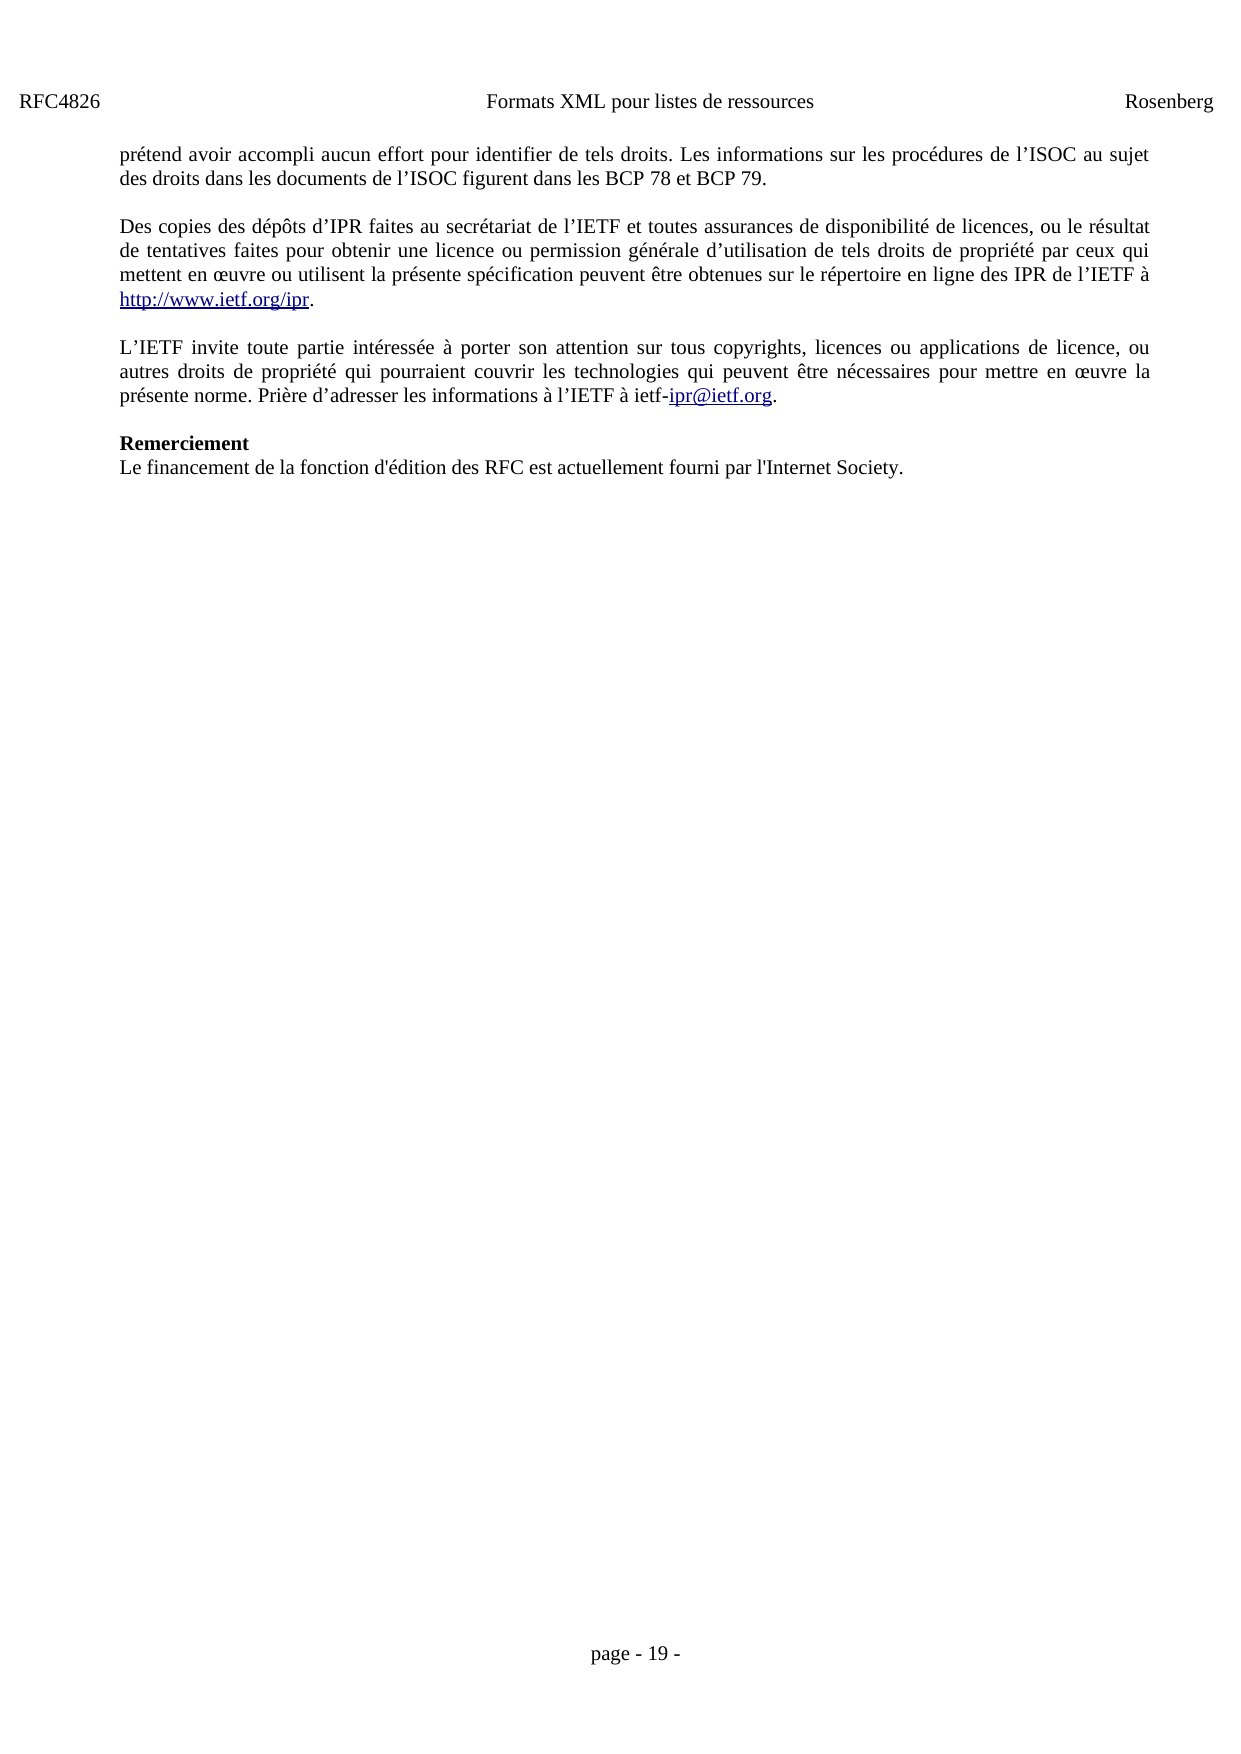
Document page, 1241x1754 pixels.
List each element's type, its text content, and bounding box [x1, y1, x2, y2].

text Le financement de la fonction d'édition des RFC est actuellement fourni par l'Internet Society. [119, 455, 1152, 479]
text Remerciement [119, 431, 1152, 455]
text prétend avoir accompli aucun effort pour identifier de tels droits. Les informations sur les procédures de l’ISOC au sujet des droits dans les documents de l’ISOC figurent dans les BCP 78 et BCP 79. [119, 142, 1152, 190]
text L’IETF invite toute partie intéressée à porter son attention sur tous copyrights, licences ou applications de licence, ou autres droits de propriété qui pourraient couvrir les technologies qui peuvent être nécessaires pour mettre en œuvre la présente norme. Prière d’adresser les informations à l’IETF à ietf-ipr@ietf.org. [119, 334, 1152, 407]
text Des copies des dépôts d’IPR faites au secrétariat de l’IETF et toutes assurances de disponibilité de licences, ou le résultat de tentatives faites pour obtenir une licence ou permission générale d’utilisation de tels droits de propriété par ceux qui mettent en œuvre ou utilisent la présente spécification peuvent être obtenues sur le répertoire en ligne des IPR de l’IETF à http://www.ietf.org/ipr. [119, 214, 1152, 311]
